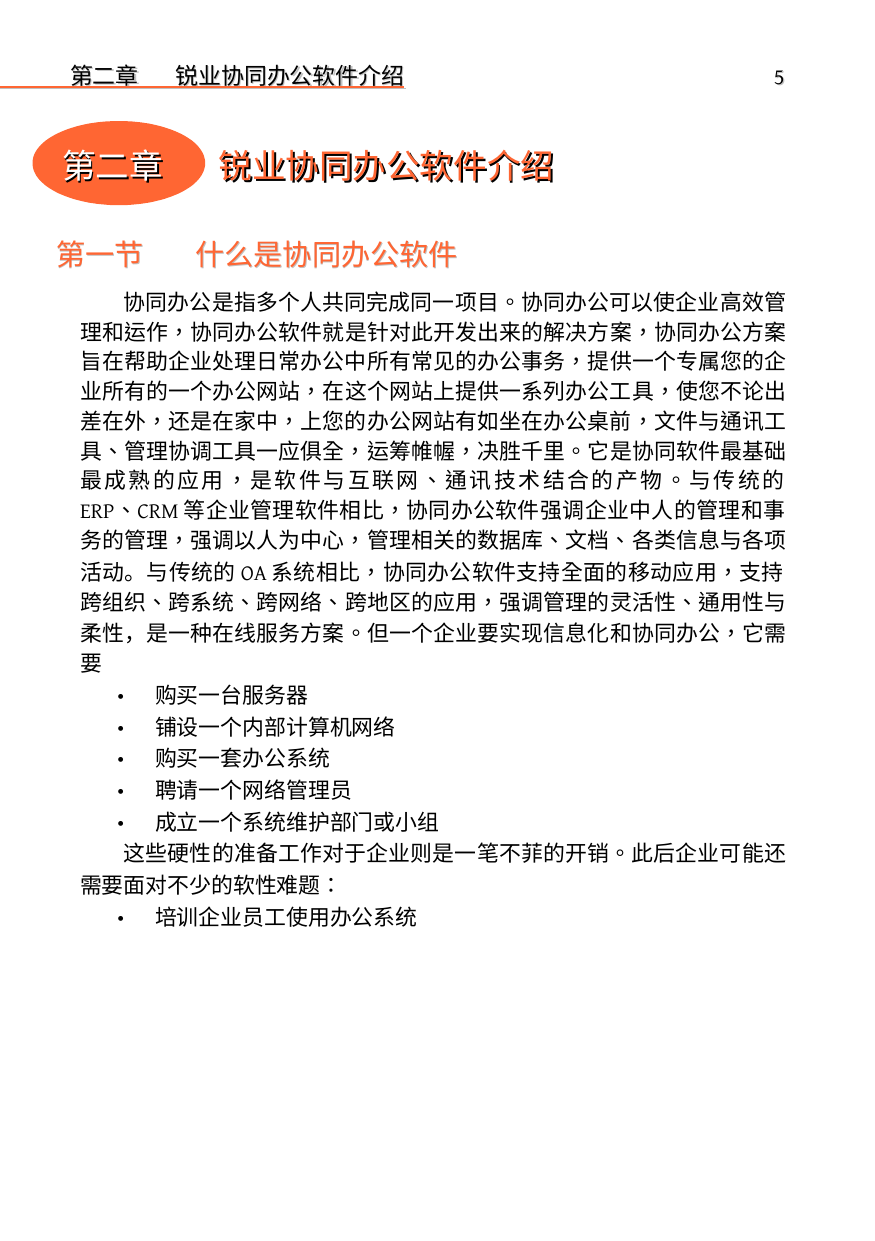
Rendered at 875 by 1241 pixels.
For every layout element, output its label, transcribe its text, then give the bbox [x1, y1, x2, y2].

list 购买一套办公系统 [117, 741, 786, 773]
list 培训企业员工使用办公系统 [117, 900, 786, 932]
list 成立一个系统维护部门或小组 [117, 805, 786, 836]
text 这些硬性的准备工作对于企业则是一笔不菲的开销。此后企业可能还需要面对不少的软性难题： [80, 836, 786, 900]
text 协同办公是指多个人共同完成同一项目。协同办公可以使企业高效管理和运作，协同办公软件就是针对此开发出来的解决方案，协同办公方案旨在帮助企业处理日常办公中所有常见的办公事务，提供一个专属您的企业所有的一个办公网站，在这个网站上提供一系列办公工具，使您不论出差在外，还是在家中，上您的办公网站有如坐在办公桌前，文件与通讯工具、管理协调工具一应俱全，运筹帷幄，决胜千里。它是协同软件最基础最成熟的应用，是软件与互联网、通讯技术结合的产物。与传统的ERP、CRM等企业管理软件相比，协同办公软件强调企业中人的管理和事务的管理，强调以人为中心，管理相关的数据库、文档、各类信息与各项活动。与传统的OA系统相比，协同办公软件支持全面的移动应用，支持跨组织、跨系统、跨网络、跨地区的应用，强调管理的灵活性、通用性与柔性，是一种在线服务方案。但一个企业要实现信息化和协同办公，它需要 [80, 287, 786, 678]
list 铺设一个内部计算机网络 [117, 710, 786, 741]
subtitle 锐业协同办公软件介绍 [32, 121, 786, 209]
list 购买一台服务器 [117, 678, 786, 710]
list 聘请一个网络管理员 [117, 773, 786, 805]
subtitle 什么是协同办公软件 [56, 234, 786, 274]
